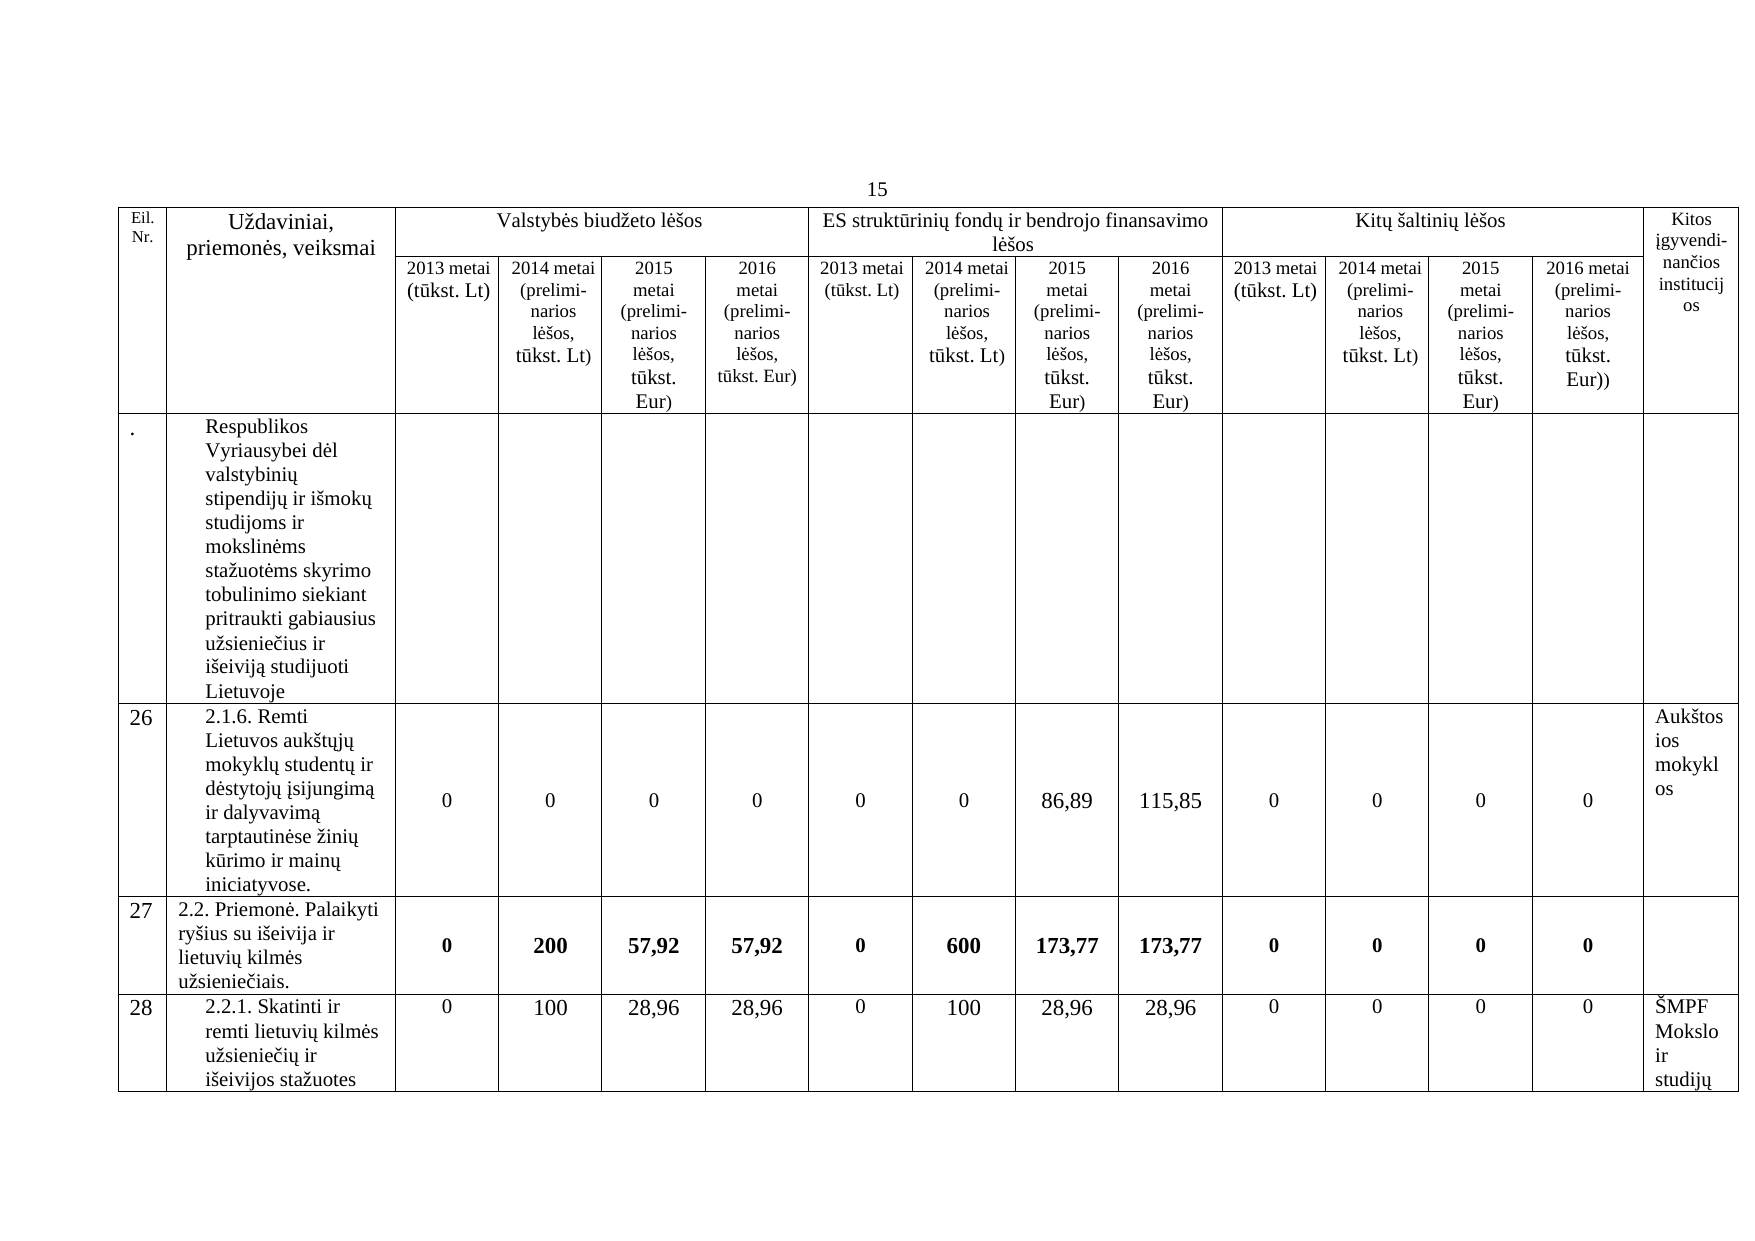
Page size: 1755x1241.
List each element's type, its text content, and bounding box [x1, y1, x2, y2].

table_cell 173,77 [1016, 897, 1118, 993]
table_cell 86,89 [1016, 704, 1118, 896]
table_cell [1644, 897, 1738, 993]
table_cell [1533, 414, 1643, 703]
table_cell 2016 metai (prelimi-narios lėšos, tūkst. Eur)) [1533, 257, 1643, 413]
table_cell 2014 metai (prelimi-narios lėšos, tūkst. Lt) [1326, 257, 1428, 413]
table_cell 28,96 [706, 995, 808, 1091]
table_cell 2016 metai (prelimi-narios lėšos, tūkst. Eur) [706, 257, 808, 413]
table_cell 2015 metai (prelimi-narios lėšos, tūkst. Eur) [602, 257, 705, 413]
table_header Kitų šaltinių lėšos [1223, 208, 1643, 256]
table_cell [706, 414, 808, 703]
table_cell [1119, 414, 1222, 703]
table_cell 0 [706, 704, 808, 896]
table_cell ŠMPF Mokslo ir studijų [1644, 995, 1738, 1091]
table_cell 57,92 [602, 897, 705, 993]
table_cell 2013 metai (tūkst. Lt) [809, 257, 912, 413]
table_cell [809, 414, 912, 703]
table_cell [1016, 414, 1118, 703]
table_cell 27. [119, 897, 166, 993]
table_cell 28. [119, 995, 166, 1091]
table_cell 28,96 [1119, 995, 1222, 1091]
table_cell 2014 metai (prelimi-narios lėšos, tūkst. Lt) [499, 257, 601, 413]
table_cell [1326, 414, 1428, 703]
table_cell 0 [1533, 897, 1643, 993]
table_cell 115,85 [1119, 704, 1222, 896]
table_cell [499, 414, 601, 703]
table_cell 2014 metai (prelimi-narios lėšos, tūkst. Lt) [913, 257, 1015, 413]
table_cell 0 [913, 704, 1015, 896]
table_cell 28,96 [1016, 995, 1118, 1091]
table_cell 200 [499, 897, 601, 993]
table_cell 2.1.6. Remti Lietuvos aukštųjų mokyklų studentų ir dėstytojų įsijungimą ir dalyvavimą tarptautinėse žinių kūrimo ir mainų iniciatyvose. [167, 704, 395, 896]
table_cell 2015 metai (prelimi-narios lėšos, tūkst. Eur) [1429, 257, 1532, 413]
table_cell 0 [499, 704, 601, 896]
table_header Uždaviniai, priemonės, veiksmai [167, 208, 395, 413]
table_cell 0 [1429, 704, 1532, 896]
table_cell 2016 metai (prelimi-narios lėšos, tūkst. Eur) [1119, 257, 1222, 413]
table_cell 0 [1326, 995, 1428, 1091]
table_cell 0 [1533, 995, 1643, 1091]
table_cell 0 [1429, 897, 1532, 993]
table_cell 2013 metai (tūkst. Lt) [396, 257, 498, 413]
table_cell 0 [1326, 897, 1428, 993]
table_cell 0 [396, 995, 498, 1091]
table_cell 2013 metai (tūkst. Lt) [1223, 257, 1325, 413]
table_cell 100 [913, 995, 1015, 1091]
table_header Kitos įgyvendi-nančios institucijos [1644, 208, 1738, 413]
table_cell . [119, 414, 166, 703]
table_cell 0 [809, 704, 912, 896]
table_cell 57,92 [706, 897, 808, 993]
table_cell 173,77 [1119, 897, 1222, 993]
table_cell 0 [396, 897, 498, 993]
table_cell 0 [602, 704, 705, 896]
table_cell 100 [499, 995, 601, 1091]
table_cell 0 [1223, 995, 1325, 1091]
table_cell 600 [913, 897, 1015, 993]
table_cell 0 [1223, 897, 1325, 993]
table_header Valstybės biudžeto lėšos [396, 208, 808, 256]
table_cell 0 [1429, 995, 1532, 1091]
table_cell 2.2.1. Skatinti ir remti lietuvių kilmės užsieniečių ir išeivijos stažuotes [167, 995, 395, 1091]
table_cell [1223, 414, 1325, 703]
table_header ES struktūrinių fondų ir bendrojo finansavimo lėšos [809, 208, 1222, 256]
table_header Eil. Nr. [119, 208, 166, 413]
table_cell [602, 414, 705, 703]
table_cell 26. [119, 704, 166, 896]
table_cell 0 [1223, 704, 1325, 896]
table_cell [1644, 414, 1738, 703]
table_cell [913, 414, 1015, 703]
table_cell 2015 metai (prelimi-narios lėšos, tūkst. Eur) [1016, 257, 1118, 413]
table_cell 0 [809, 897, 912, 993]
table_cell [1429, 414, 1532, 703]
table_cell 2.2. Priemonė. Palaikyti ryšius su išeivija ir lietuvių kilmės užsieniečiais. [167, 897, 395, 993]
table_cell 0 [1326, 704, 1428, 896]
table_cell 28,96 [602, 995, 705, 1091]
table_cell 0 [396, 704, 498, 896]
table_cell 0 [809, 995, 912, 1091]
table_cell 0 [1533, 704, 1643, 896]
table_cell Aukštosios mokyklos [1644, 704, 1738, 896]
table_cell Respublikos Vyriausybei dėl valstybinių stipendijų ir išmokų studijoms ir mokslinėms stažuotėms skyrimo tobulinimo siekiant pritraukti gabiausius užsieniečius ir išeiviją studijuoti Lietuvoje [167, 414, 395, 703]
table_cell [396, 414, 498, 703]
